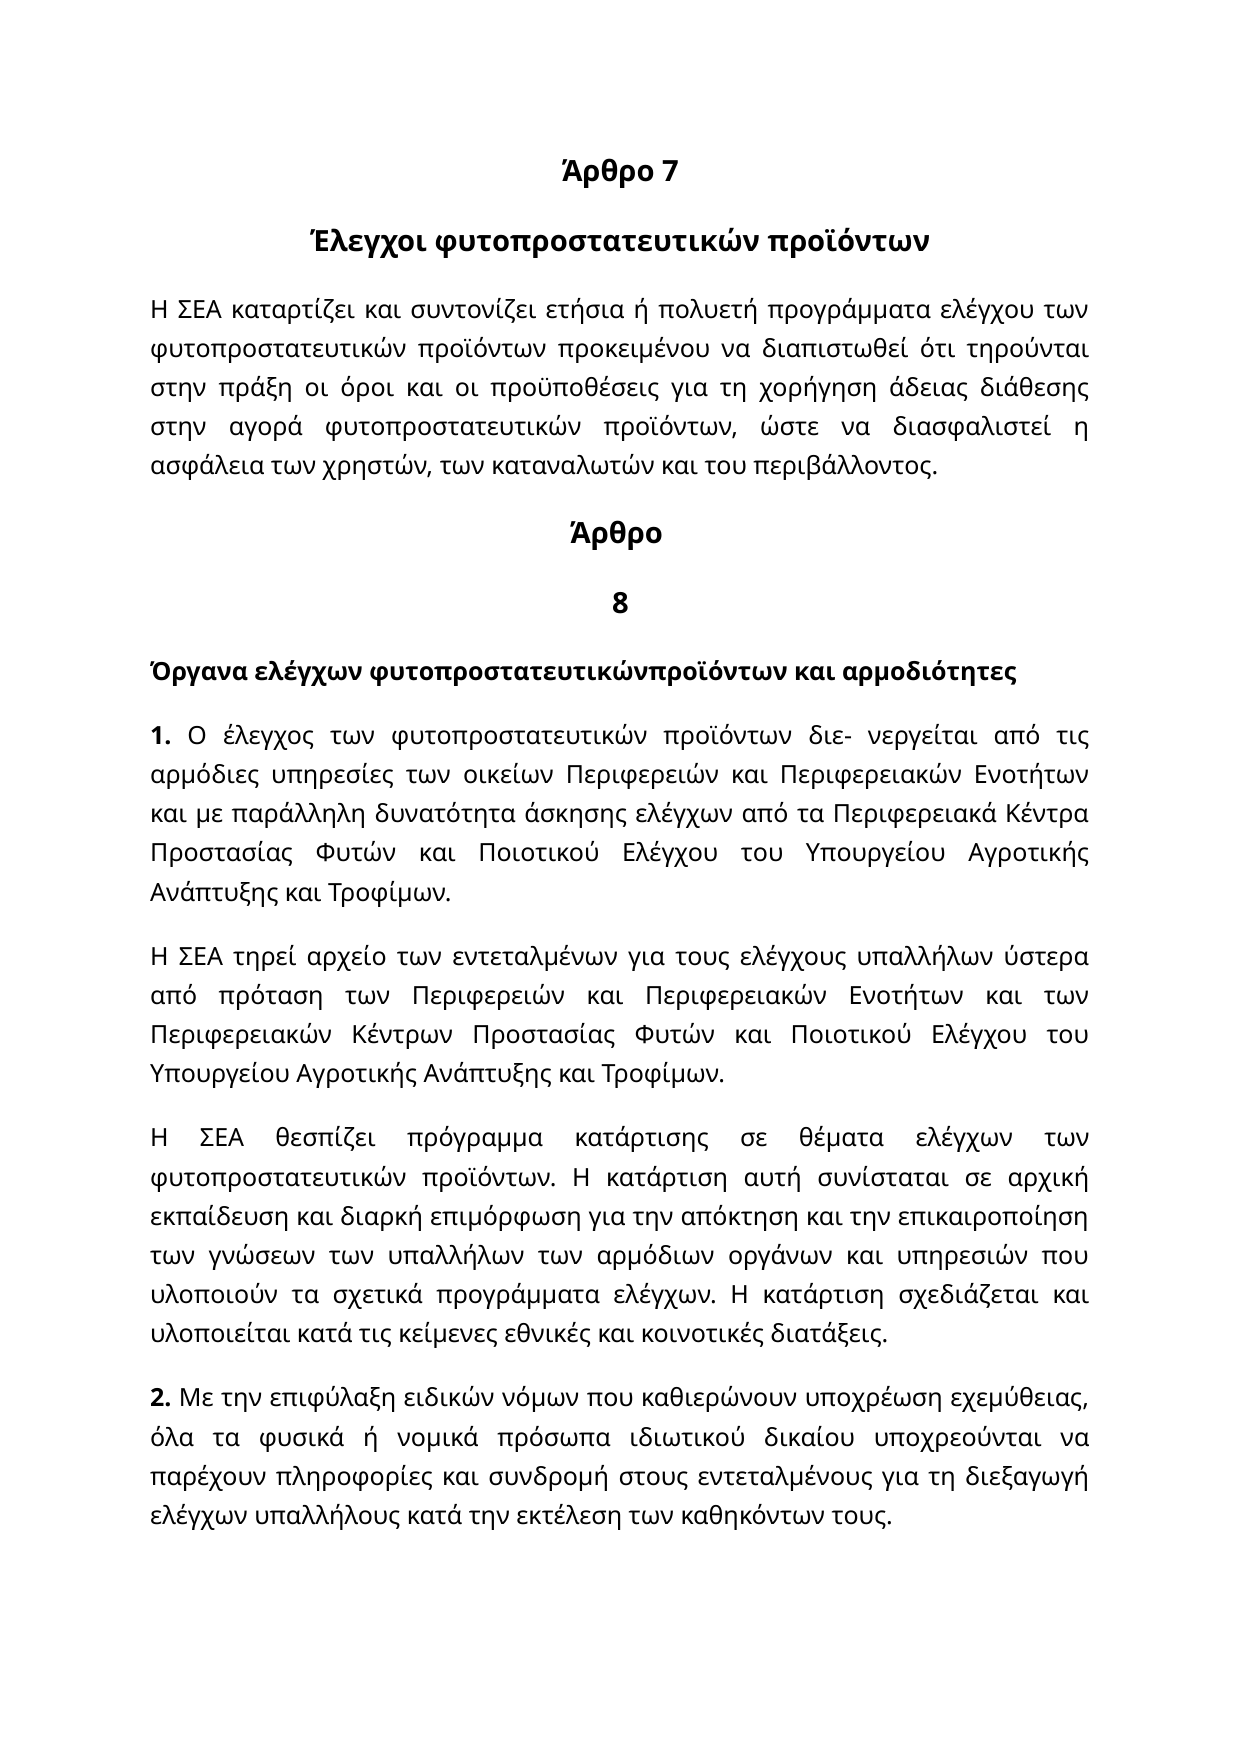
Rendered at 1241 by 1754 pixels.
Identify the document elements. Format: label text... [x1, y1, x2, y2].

text Η ΣΕΑ τηρεί αρχείο των εντεταλμένων για τους ελέγχους υπαλλήλων ύστερα από πρόταση των Περιφερειών και Περιφερειακών Ενοτήτων και των Περιφερειακών Κέντρων Προστασίας Φυτών και Ποιοτικού Ελέγχου του Υπουργείου Αγροτικής Ανάπτυξης και Τροφίμων. [150, 938, 1090, 1090]
subtitle Άρθρο [150, 512, 1090, 552]
text 2. Με την επιφύλαξη ειδικών νόμων που καθιερώνουν υποχρέωση εχεμύθειας, όλα τα φυσικά ή νομικά πρόσωπα ιδιωτικού δικαίου υποχρεούνται να παρέχουν πληροφορίες και συνδρομή στους εντεταλμένους για τη διεξαγωγή ελέγχων υπαλλήλους κατά την εκτέλεση των καθηκόντων τους. [150, 1380, 1090, 1532]
text 1. Ο έλεγχος των φυτοπροστατευτικών προϊόντων διε- νεργείται από τις αρμόδιες υπηρεσίες των οικείων Περιφερειών και Περιφερειακών Ενοτήτων και με παράλληλη δυνατότητα άσκησης ελέγχων από τα Περιφερειακά Κέντρα Προστασίας Φυτών και Ποιοτικού Ελέγχου του Υπουργείου Αγροτικής Ανάπτυξης και Τροφίμων. [150, 717, 1090, 908]
text Η ΣΕΑ θεσπίζει πρόγραμμα κατάρτισης σε θέματα ελέγχων των φυτοπροστατευτικών προϊόντων. Η κατάρτιση αυτή συνίσταται σε αρχική εκπαίδευση και διαρκή επιμόρφωση για την απόκτηση και την επικαιροποίηση των γνώσεων των υπαλλήλων των αρμόδιων οργάνων και υπηρεσιών που υλοποιούν τα σχετικά προγράμματα ελέγχων. Η κατάρτιση σχεδιάζεται και υλοποιείται κατά τις κείμενες εθνικές και κοινοτικές διατάξεις. [150, 1120, 1090, 1350]
subtitle 8 [150, 583, 1090, 622]
subtitle Έλεγχοι φυτοπροστατευτικών προϊόντων [150, 221, 1090, 260]
text Η ΣΕΑ καταρτίζει και συντονίζει ετήσια ή πολυετή προγράμματα ελέγχου των φυτοπροστατευτικών προϊόντων προκειμένου να διαπιστωθεί ότι τηρούνται στην πράξη οι όροι και οι προϋποθέσεις για τη χορήγηση άδειας διάθεσης στην αγορά φυτοπροστατευτικών προϊόντων, ώστε να διασφαλιστεί η ασφάλεια των χρηστών, των καταναλωτών και του περιβάλλοντος. [150, 291, 1090, 482]
subtitle Άρθρο 7 [150, 150, 1090, 190]
text Όργανα ελέγχων φυτοπροστατευτικώνπροϊόντων και αρμοδιότητες [150, 653, 1090, 687]
